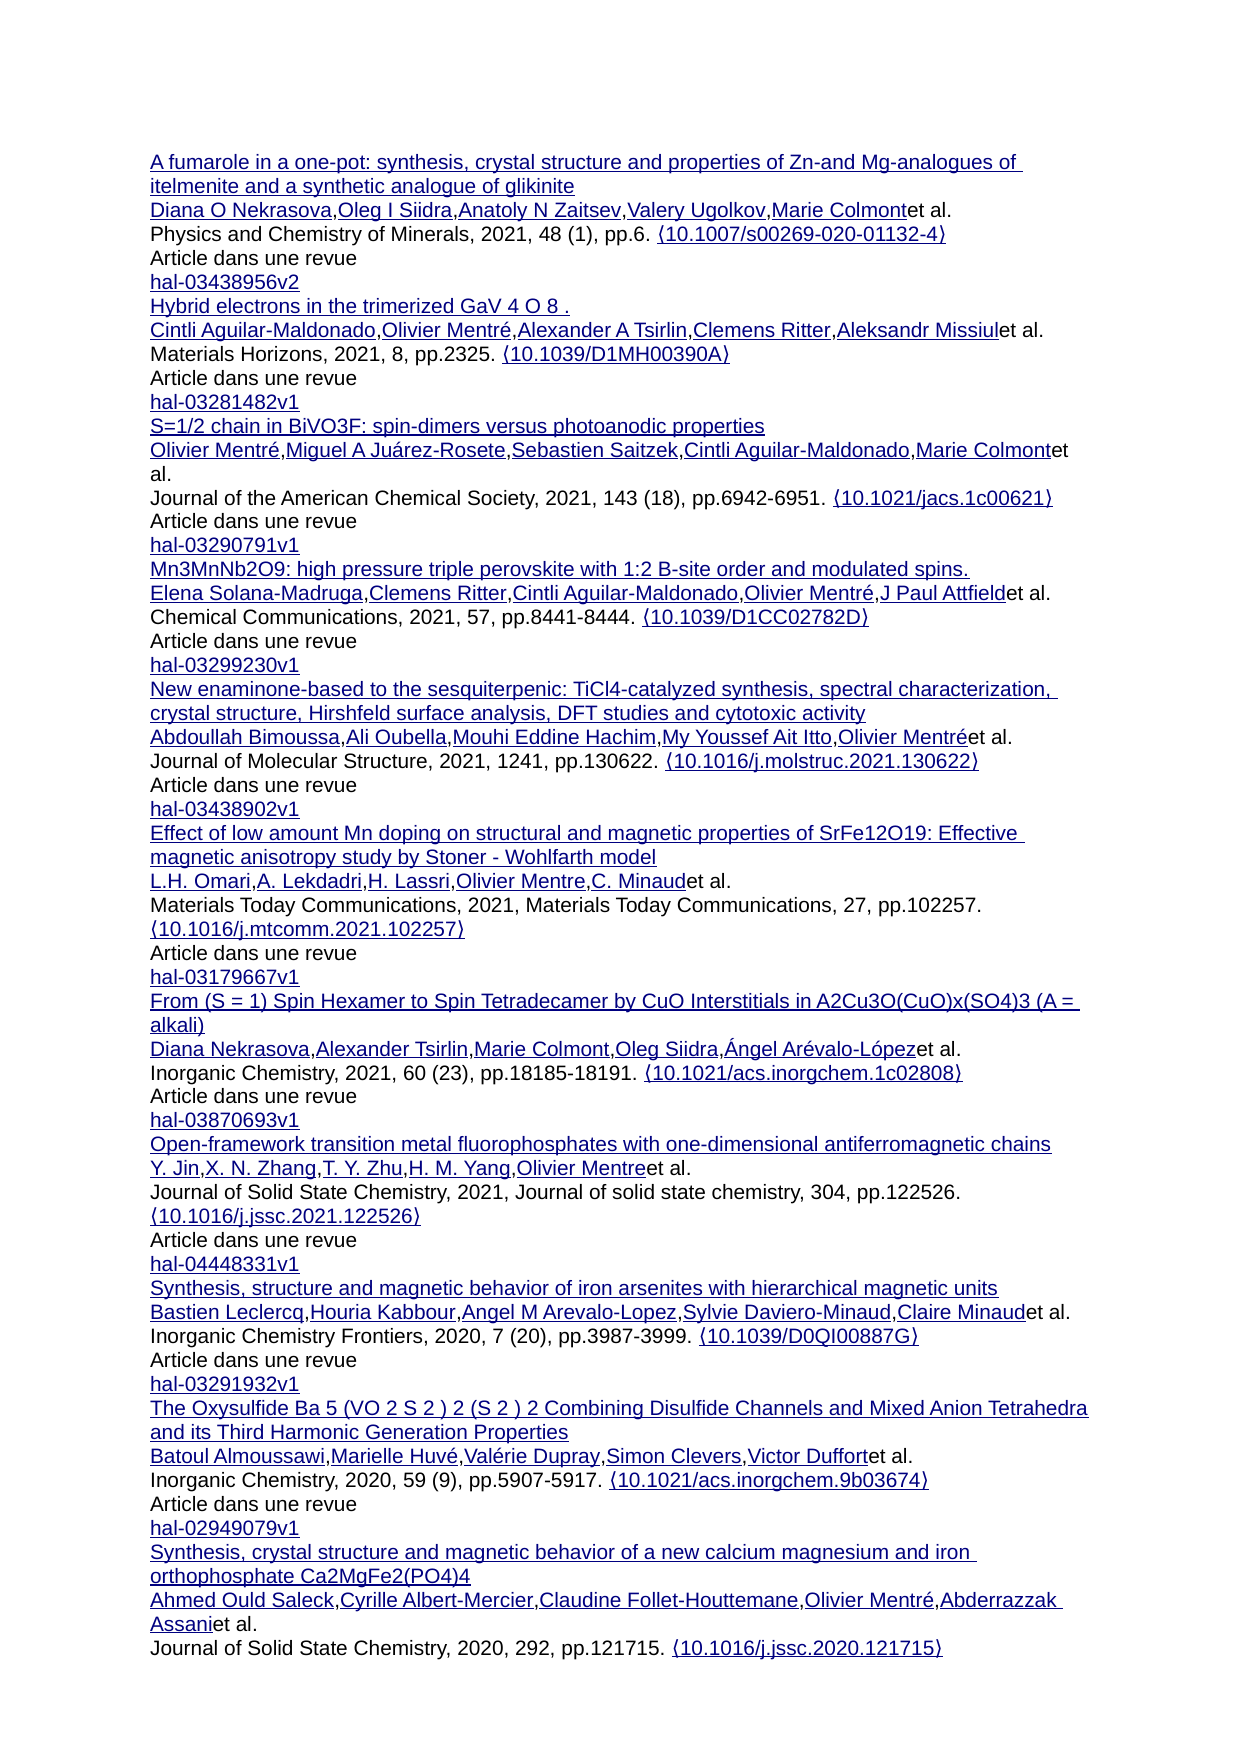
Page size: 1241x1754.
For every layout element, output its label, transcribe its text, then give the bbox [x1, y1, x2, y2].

table_cell The Oxysulfide Ba 5 (VO 2 S 2 ) 2 (S 2 ) 2 Combining Disulfide Channels and Mixed Anion Tetrahedra and its Third Harmonic Generation Properties Batoul Almoussawi,Marielle Huvé,Valérie Dupray,Simon Clevers,Victor Duffortet al. Inorganic Chemistry, 2020, 59 (9), pp.5907-5917. ⟨10.1021/acs.inorgchem.9b03674⟩ Article dans une revue hal-02949079v1 [150, 1396, 1090, 1539]
table_cell Open-framework transition metal fluorophosphates with one-dimensional antiferromagnetic chains Y. Jin,X. N. Zhang,T. Y. Zhu,H. M. Yang,Olivier Mentreet al. Journal of Solid State Chemistry, 2021, Journal of solid state chemistry, 304, pp.122526. ⟨10.1016/j.jssc.2021.122526⟩ Article dans une revue hal-04448331v1 [150, 1132, 1090, 1276]
table_cell S=1/2 chain in BiVO3F: spin-dimers versus photoanodic properties Olivier Mentré,Miguel A Juárez-Rosete,Sebastien Saitzek,Cintli Aguilar-Maldonado,Marie Colmontet al. Journal of the American Chemical Society, 2021, 143 (18), pp.6942-6951. ⟨10.1021/jacs.1c00621⟩ Article dans une revue hal-03290791v1 [150, 414, 1090, 557]
table_cell Synthesis, structure and magnetic behavior of iron arsenites with hierarchical magnetic units Bastien Leclercq,Houria Kabbour,Angel M Arevalo-Lopez,Sylvie Daviero-Minaud,Claire Minaudet al. Inorganic Chemistry Frontiers, 2020, 7 (20), pp.3987-3999. ⟨10.1039/D0QI00887G⟩ Article dans une revue hal-03291932v1 [150, 1276, 1090, 1396]
table_cell Hybrid electrons in the trimerized GaV 4 O 8 . Cintli Aguilar-Maldonado,Olivier Mentré,Alexander A Tsirlin,Clemens Ritter,Aleksandr Missiulet al. Materials Horizons, 2021, 8, pp.2325. ⟨10.1039/D1MH00390A⟩ Article dans une revue hal-03281482v1 [150, 294, 1090, 413]
table_cell Effect of low amount Mn doping on structural and magnetic properties of SrFe12O19: Effective magnetic anisotropy study by Stoner - Wohlfarth model L.H. Omari,A. Lekdadri,H. Lassri,Olivier Mentre,C. Minaudet al. Materials Today Communications, 2021, Materials Today Communications, 27, pp.102257. ⟨10.1016/j.mtcomm.2021.102257⟩ Article dans une revue hal-03179667v1 [150, 821, 1090, 988]
table_cell From (S = 1) Spin Hexamer to Spin Tetradecamer by CuO Interstitials in A2Cu3O(CuO)x(SO4)3 (A = alkali) Diana Nekrasova,Alexander Tsirlin,Marie Colmont,Oleg Siidra,Ángel Arévalo-Lópezet al. Inorganic Chemistry, 2021, 60 (23), pp.18185-18191. ⟨10.1021/acs.inorgchem.1c02808⟩ Article dans une revue hal-03870693v1 [150, 989, 1090, 1132]
table_cell A fumarole in a one-pot: synthesis, crystal structure and properties of Zn-and Mg-analogues of itelmenite and a synthetic analogue of glikinite Diana O Nekrasova,Oleg I Siidra,Anatoly N Zaitsev,Valery Ugolkov,Marie Colmontet al. Physics and Chemistry of Minerals, 2021, 48 (1), pp.6. ⟨10.1007/s00269-020-01132-4⟩ Article dans une revue hal-03438956v2 [150, 150, 1090, 294]
table_cell New enaminone-based to the sesquiterpenic: TiCl4-catalyzed synthesis, spectral characterization, crystal structure, Hirshfeld surface analysis, DFT studies and cytotoxic activity Abdoullah Bimoussa,Ali Oubella,Mouhi Eddine Hachim,My Youssef Ait Itto,Olivier Mentréet al. Journal of Molecular Structure, 2021, 1241, pp.130622. ⟨10.1016/j.molstruc.2021.130622⟩ Article dans une revue hal-03438902v1 [150, 677, 1090, 821]
table_cell Synthesis, crystal structure and magnetic behavior of a new calcium magnesium and iron orthophosphate Ca2MgFe2(PO4)4 Ahmed Ould Saleck,Cyrille Albert-Mercier,Claudine Follet-Houttemane,Olivier Mentré,Abderrazzak Assaniet al. Journal of Solid State Chemistry, 2020, 292, pp.121715. ⟨10.1016/j.jssc.2020.121715⟩ [150, 1540, 1090, 1659]
table_cell Mn3MnNb2O9: high pressure triple perovskite with 1:2 B-site order and modulated spins. Elena Solana-Madruga,Clemens Ritter,Cintli Aguilar-Maldonado,Olivier Mentré,J Paul Attfieldet al. Chemical Communications, 2021, 57, pp.8441-8444. ⟨10.1039/D1CC02782D⟩ Article dans une revue hal-03299230v1 [150, 557, 1090, 677]
